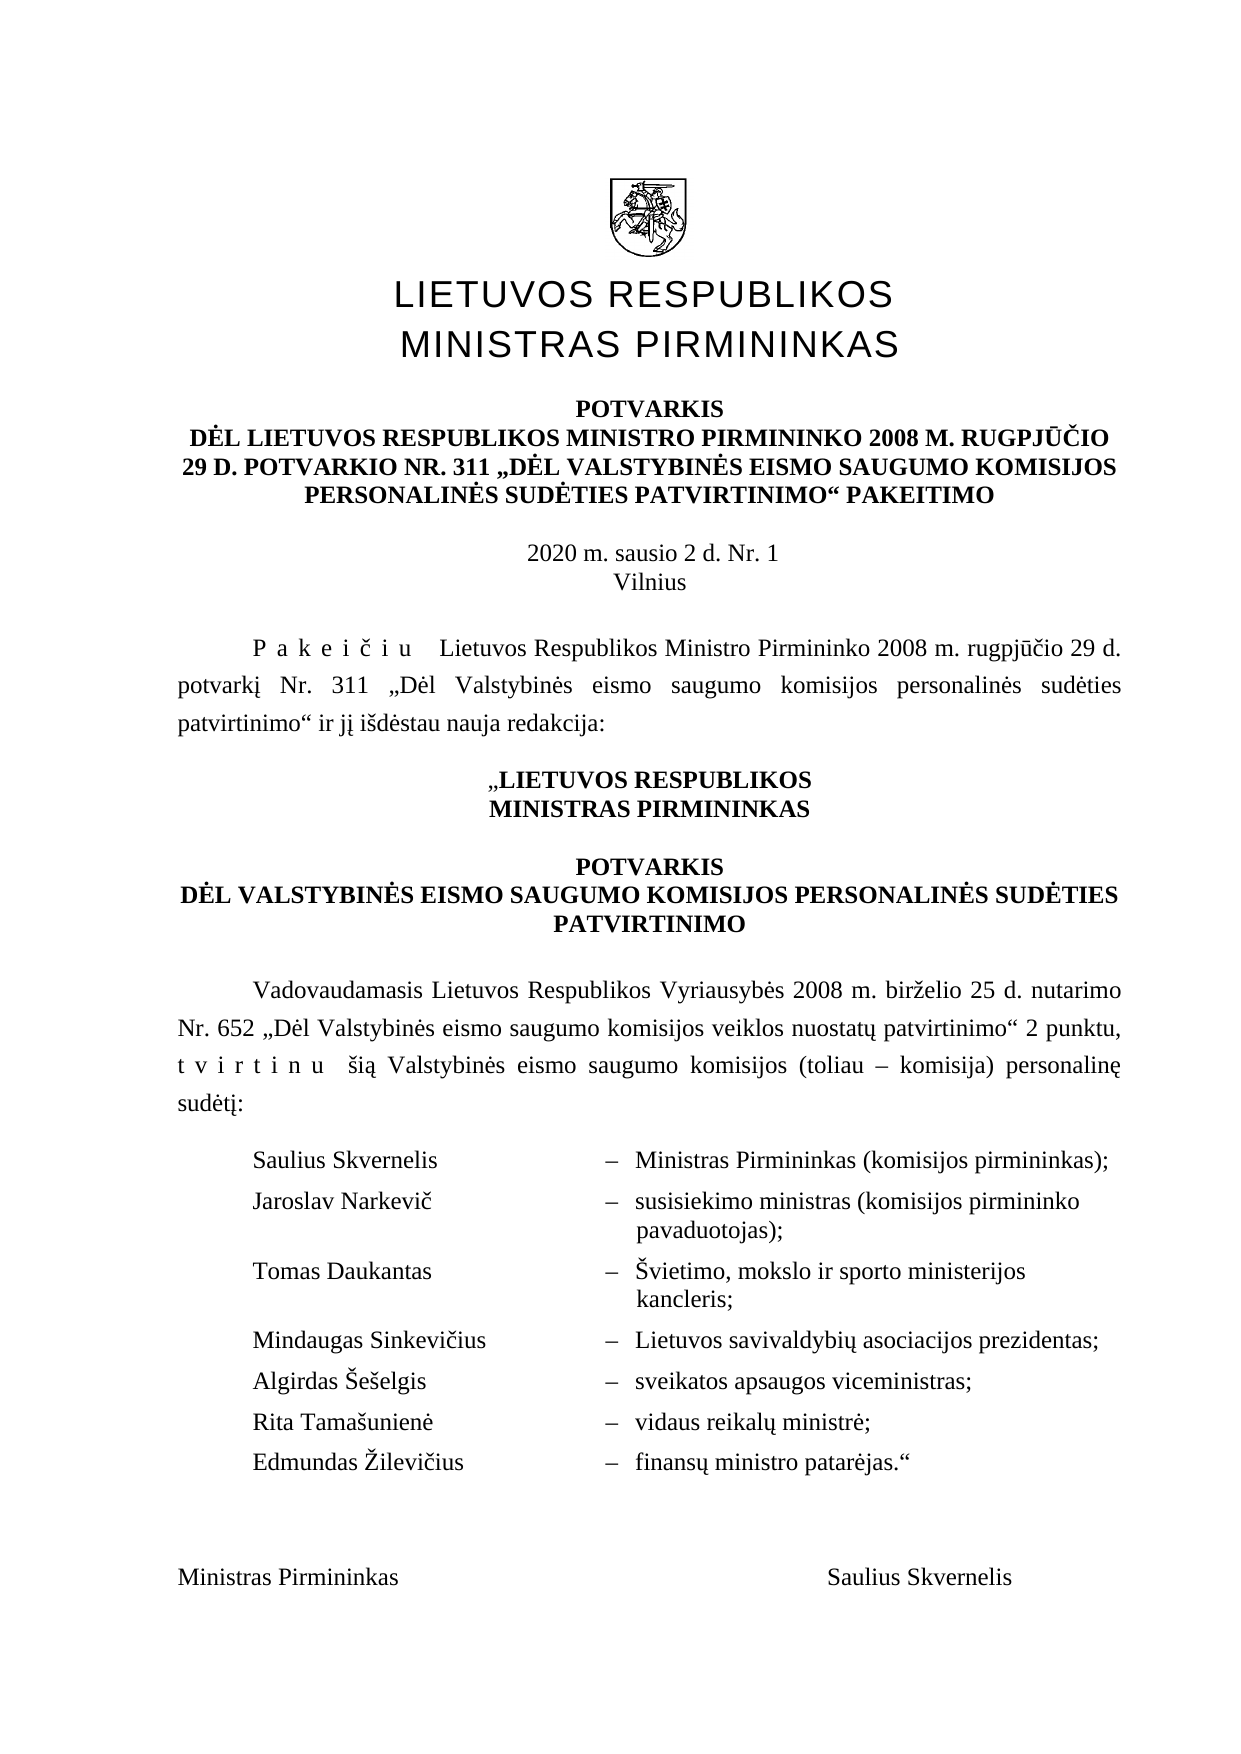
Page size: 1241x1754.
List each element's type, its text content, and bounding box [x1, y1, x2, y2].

text LIETUVOS RESPUBLIKOS [177, 272, 1122, 315]
text MINISTRAS PIRMININKAS [177, 794, 1122, 823]
text Saulius Skvernelis – Ministras Pirmininkas (komisijos pirmininkas); [252, 1146, 1122, 1174]
text Ministras Pirmininkas Saulius Skvernelis [177, 1562, 1122, 1591]
text DĖL VALSTYBINĖS EISMO SAUGUMO KOMISIJOS PERSONALINĖS SUDĖTIES PATVIRTINIMO [177, 881, 1122, 938]
text Jaroslav Narkevič – susisiekimo ministras (komisijos pirmininko pavaduotojas); [252, 1186, 1122, 1244]
text POTVARKIS [177, 394, 1122, 423]
text POTVARKIS [177, 852, 1122, 881]
text Rita Tamašunienė – vidaus reikalų ministrė; [252, 1407, 1122, 1435]
text MINISTRAS PIRMININKAS [177, 322, 1122, 366]
text Vadovaudamasis Lietuvos Respublikos Vyriausybės 2008 m. birželio 25 d. nutarimo Nr. 652 „Dėl Valstybinės eismo saugumo komisijos veiklos nuostatų patvirtinimo“ 2 punktu, tvirtinu šią Valstybinės eismo saugumo komisijos (toliau – komisija) personalinę sudėtį: [177, 967, 1122, 1117]
text „LIETUVOS RESPUBLIKOS [177, 766, 1122, 794]
text Algirdas Šešelgis – sveikatos apsaugos viceministras; [252, 1366, 1122, 1395]
text 2020 m. sausio 2 d. Nr. 1 [177, 538, 1122, 567]
text Edmundas Žilevičius – finansų ministro patarėjas.“ [252, 1447, 1122, 1476]
text Mindaugas Sinkevičius – Lietuvos savivaldybių asociacijos prezidentas; [252, 1325, 1122, 1354]
text DĖL LIETUVOS RESPUBLIKOS MINISTRO PIRMININKO 2008 M. RUGPJŪČIO 29 D. POTVARKIO NR. 311 „DĖL VALSTYBINĖS EISMO SAUGUMO KOMISIJOS PERSONALINĖS SUDĖTIES PATVIRTINIMO“ PAKEITIMO [177, 423, 1122, 509]
text Vilnius [177, 567, 1122, 596]
text Pakeičiu Lietuvos Respublikos Ministro Pirmininko 2008 m. rugpjūčio 29 d. potvarkį Nr. 311 „Dėl Valstybinės eismo saugumo komisijos personalinės sudėties patvirtinimo“ ir jį išdėstau nauja redakcija: [177, 624, 1122, 737]
text Tomas Daukantas – Švietimo, mokslo ir sporto ministerijos kancleris; [252, 1256, 1122, 1313]
